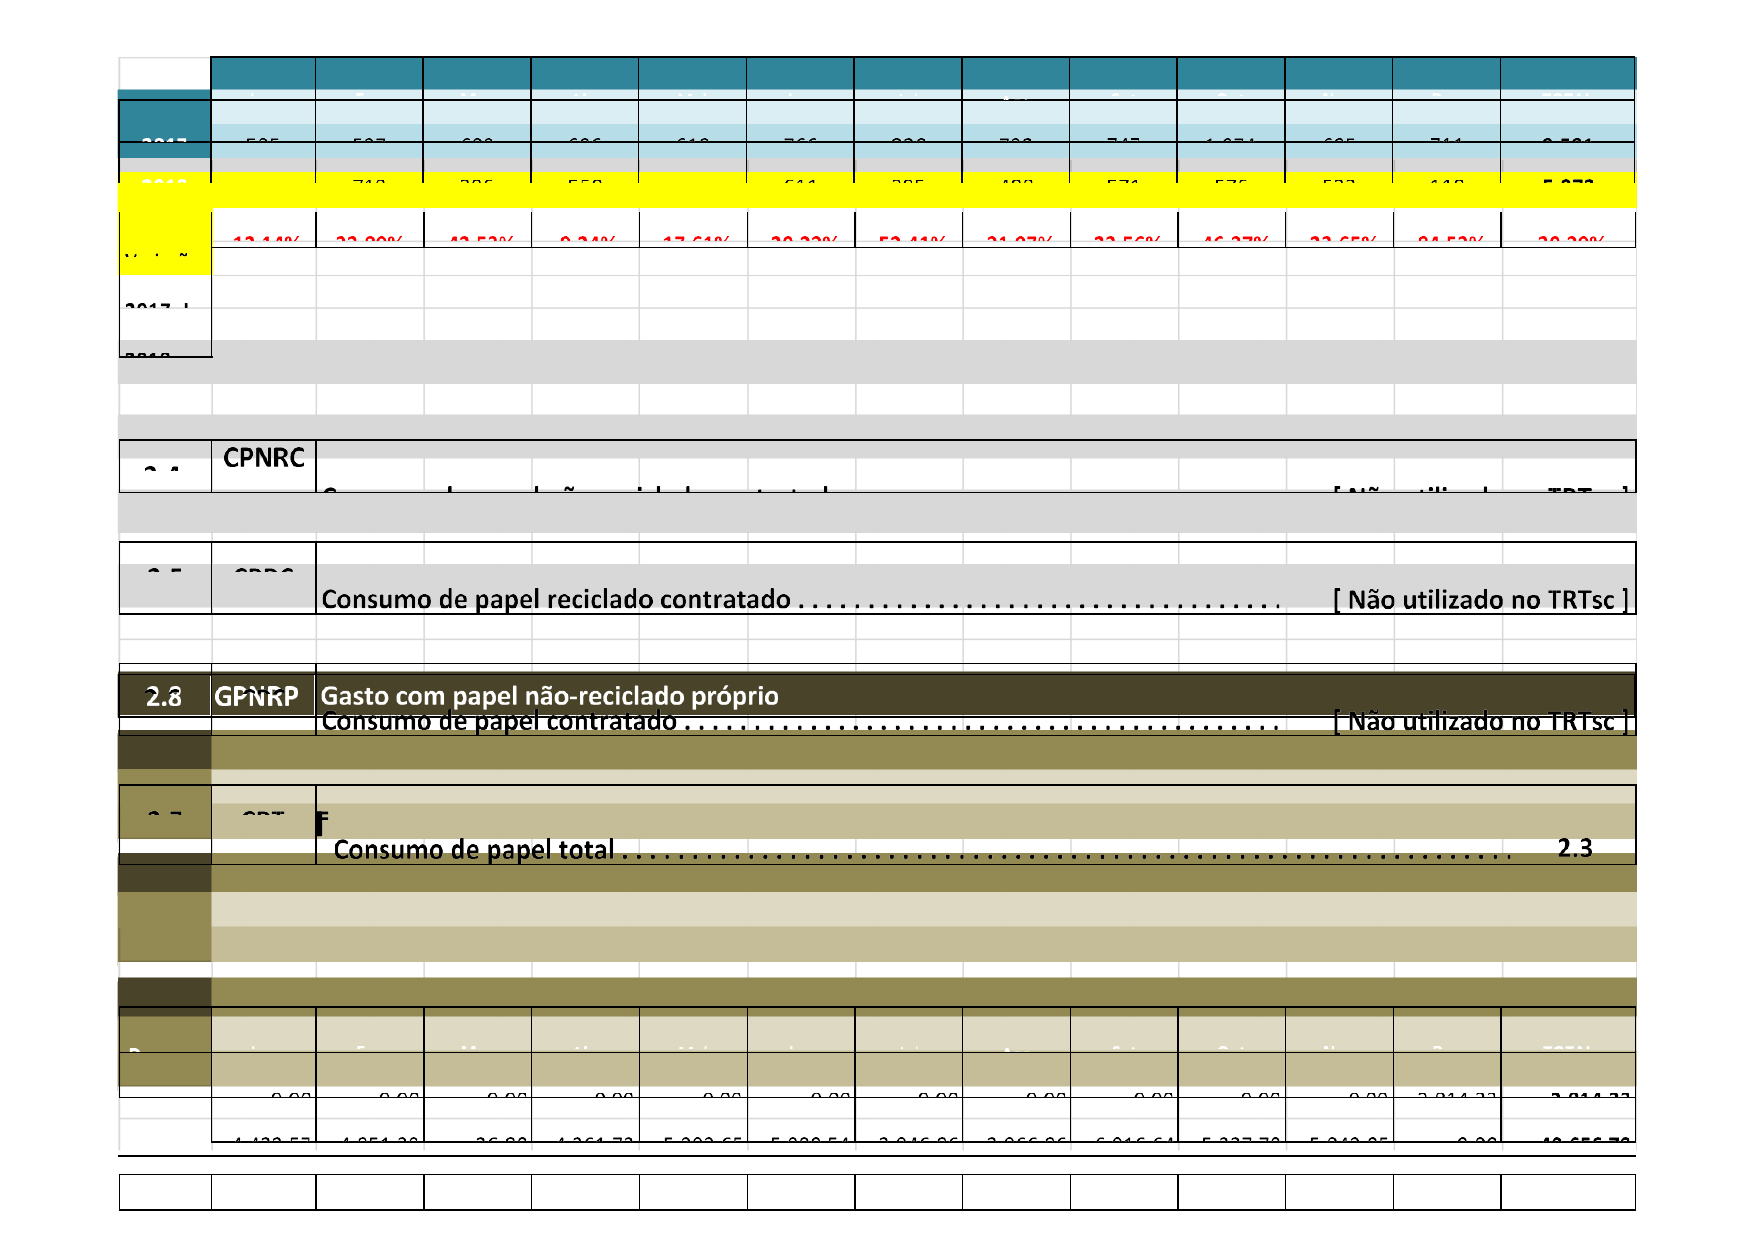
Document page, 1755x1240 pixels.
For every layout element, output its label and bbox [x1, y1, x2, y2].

table_header [1071, 1175, 1177, 1209]
table_header [963, 1175, 1070, 1209]
table_header [640, 1175, 747, 1209]
table_header [317, 1175, 423, 1209]
table_header [532, 1175, 639, 1209]
table_header [856, 1175, 962, 1209]
table_header [748, 1175, 854, 1209]
table_header [212, 1175, 315, 1209]
table_header [1394, 1175, 1500, 1209]
table_header [120, 1175, 211, 1209]
table_header [1286, 1175, 1393, 1209]
table_header [425, 1175, 531, 1209]
table_header [1179, 1175, 1285, 1209]
table_header [1502, 1175, 1635, 1209]
